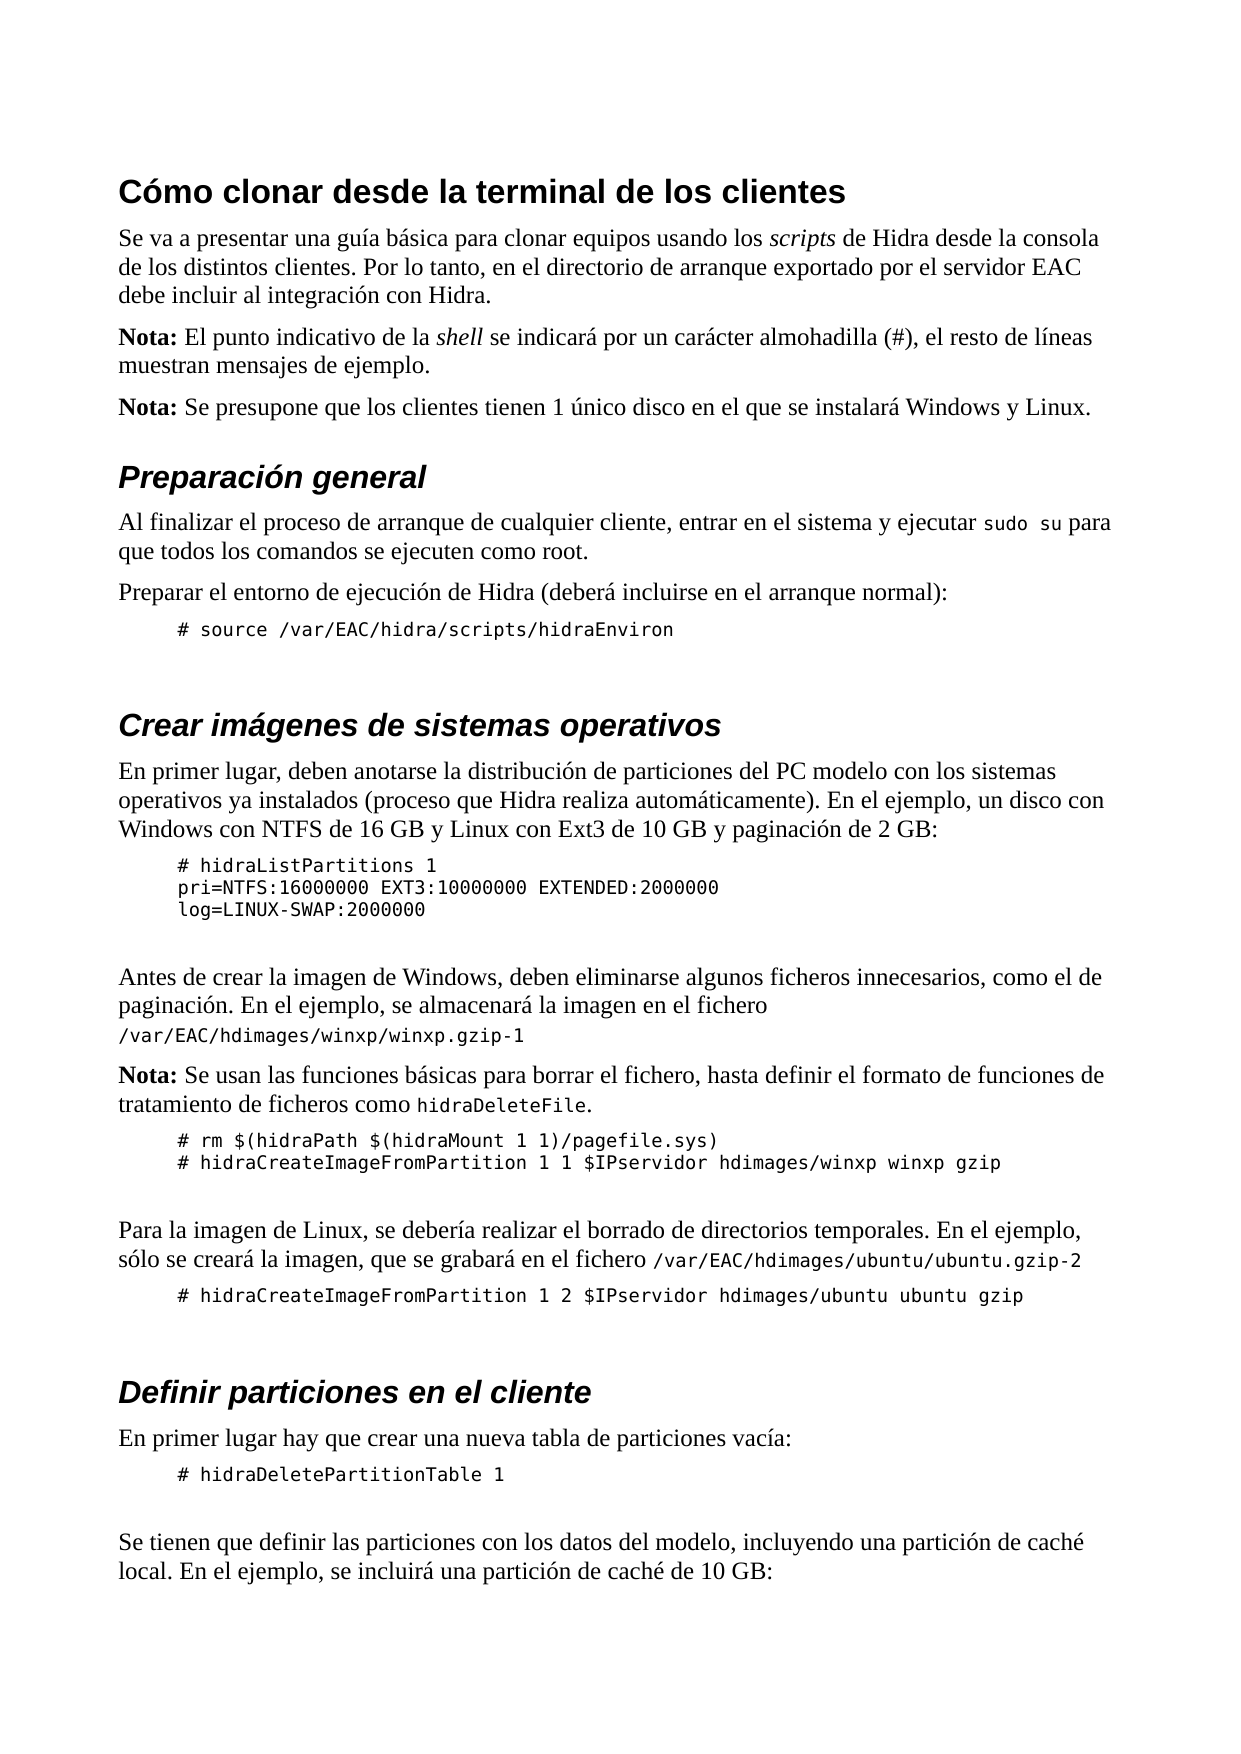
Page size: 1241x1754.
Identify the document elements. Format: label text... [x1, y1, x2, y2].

text En primer lugar hay que crear una nueva tabla de particiones vacía: [118, 1423, 1122, 1452]
subtitle Definir particiones en el cliente [118, 1374, 1122, 1411]
text Nota: Se usan las funciones básicas para borrar el fichero, hasta definir el formato de funciones de tratamiento de ficheros como hidraDeleteFile. [118, 1061, 1122, 1118]
text En primer lugar, deben anotarse la distribución de particiones del PC modelo con los sistemas operativos ya instalados (proceso que Hidra realiza automáticamente). En el ejemplo, un disco con Windows con NTFS de 16 GB y Linux con Ext3 de 10 GB y paginación de 2 GB: [118, 756, 1122, 842]
text Nota: El punto indicativo de la shell se indicará por un carácter almohadilla (#), el resto de líneas muestran mensajes de ejemplo. [118, 322, 1122, 379]
text Preparar el entorno de ejecución de Hidra (deberá incluirse en el arranque normal): [118, 577, 1122, 606]
subtitle Preparación general [118, 458, 1122, 495]
text Al finalizar el proceso de arranque de cualquier cliente, entrar en el sistema y ejecutar sudo su para que todos los comandos se ejecuten como root. [118, 507, 1122, 565]
text # rm $(hidraPath $(hidraMount 1 1)/pagefile.sys) # hidraCreateImageFromPartition 1 1 $IPservidor hdimages/winxp winxp gzip [177, 1131, 1063, 1174]
text Antes de crear la imagen de Windows, deben eliminarse algunos ficheros innecesarios, como el de paginación. En el ejemplo, se almacenará la imagen en el fichero /var/EAC/hdimages/winxp/winxp.gzip-1 [118, 962, 1122, 1048]
text Se va a presentar una guía básica para clonar equipos usando los scripts de Hidra desde la consola de los distintos clientes. Por lo tanto, en el directorio de arranque exportado por el servidor EAC debe incluir al integración con Hidra. [118, 223, 1122, 309]
text # hidraCreateImageFromPartition 1 2 $IPservidor hdimages/ubuntu ubuntu gzip [177, 1286, 1063, 1307]
text # source /var/EAC/hidra/scripts/hidraEnviron [177, 619, 1063, 641]
subtitle Cómo clonar desde la terminal de los clientes [118, 172, 1122, 211]
text Para la imagen de Linux, se debería realizar el borrado de directorios temporales. En el ejemplo, sólo se creará la imagen, que se grabará en el fichero /var/EAC/hdimages/ubuntu/ubuntu.gzip-2 [118, 1216, 1122, 1273]
subtitle Crear imágenes de sistemas operativos [118, 707, 1122, 744]
text # hidraListPartitions 1 pri=NTFS:16000000 EXT3:10000000 EXTENDED:2000000 log=LINUX-SWAP:2000000 [177, 855, 1063, 921]
text Nota: Se presupone que los clientes tienen 1 único disco en el que se instalará Windows y Linux. [118, 392, 1122, 421]
text # hidraDeletePartitionTable 1 [177, 1464, 1063, 1486]
text Se tienen que definir las particiones con los datos del modelo, incluyendo una partición de caché local. En el ejemplo, se incluirá una partición de caché de 10 GB: [118, 1527, 1122, 1585]
